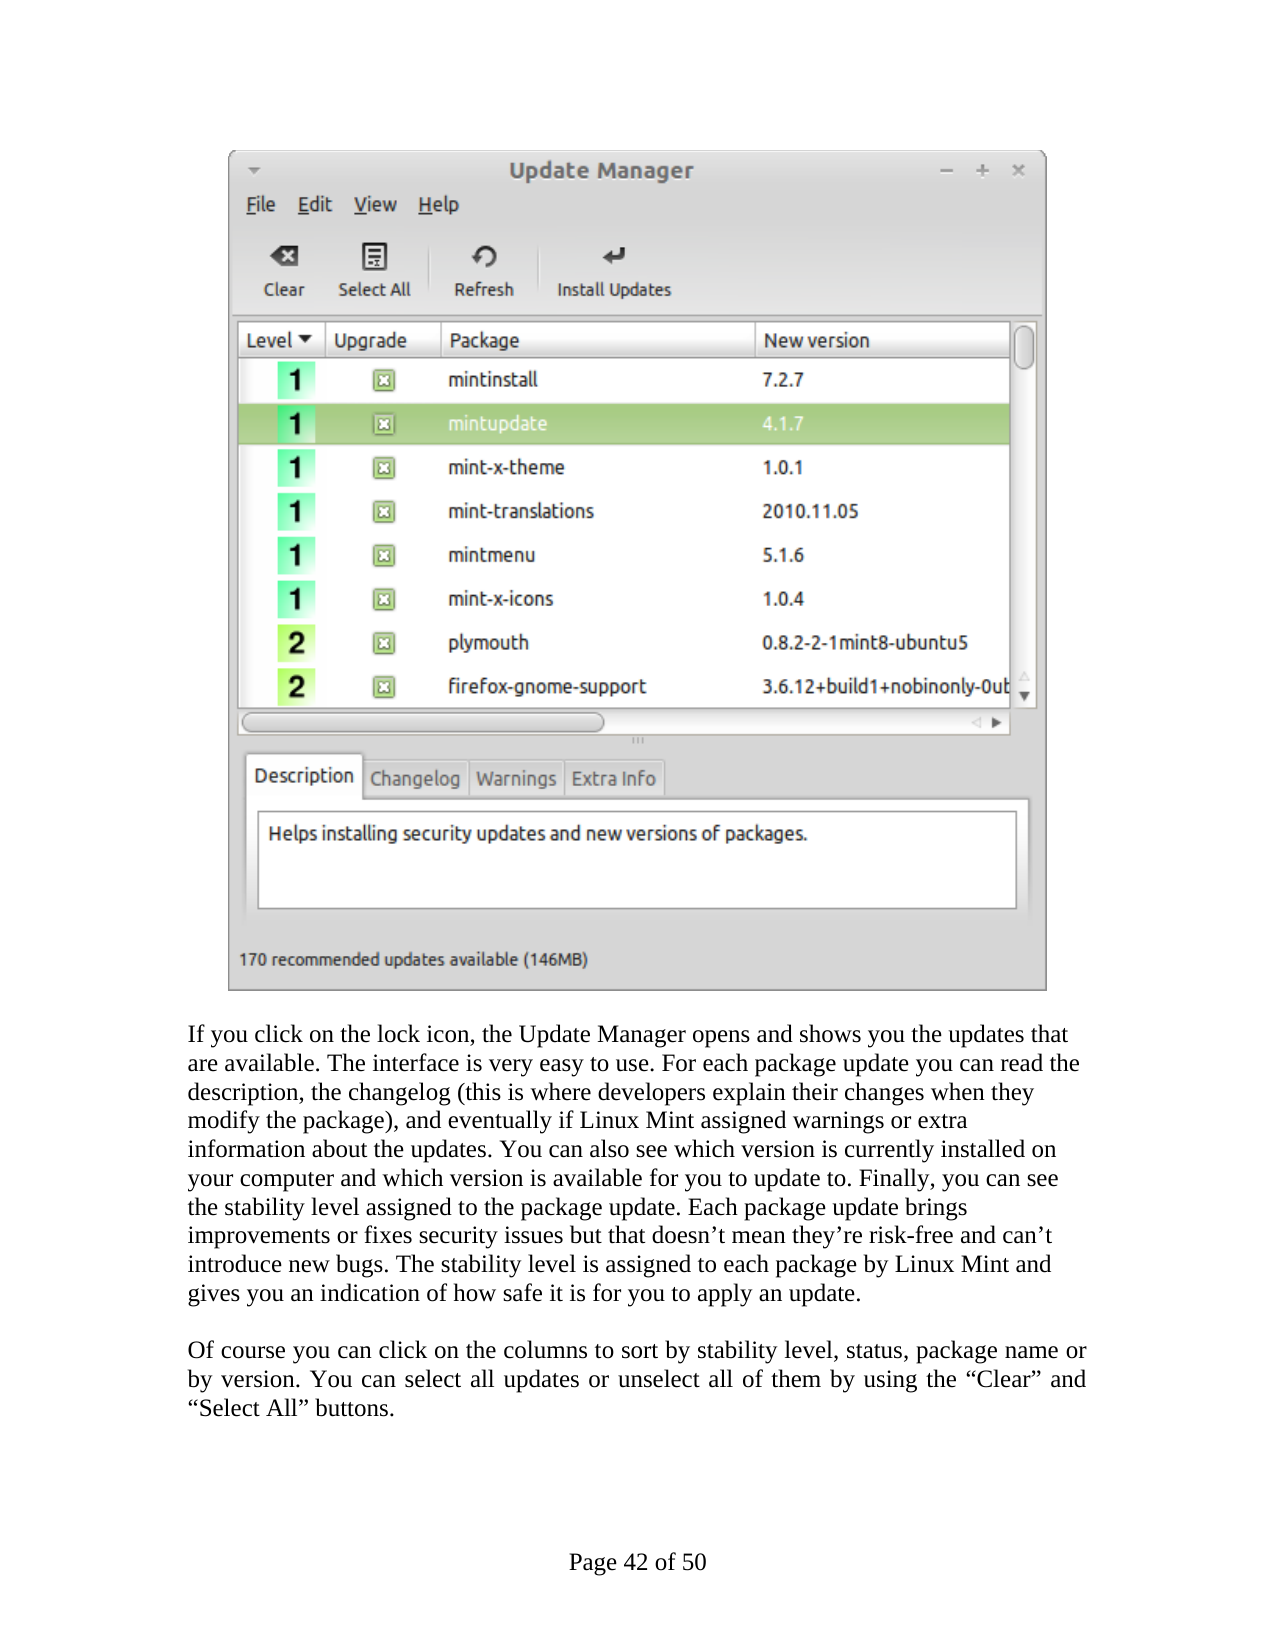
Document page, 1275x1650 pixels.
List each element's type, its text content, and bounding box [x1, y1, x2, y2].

picture [228, 150, 1047, 991]
text Of course you can click on the columns to sort by stability level, status, package name or by version. You can select all updates or unselect all of them by using the “Clear” and “Select All” buttons. [187, 1336, 1087, 1422]
